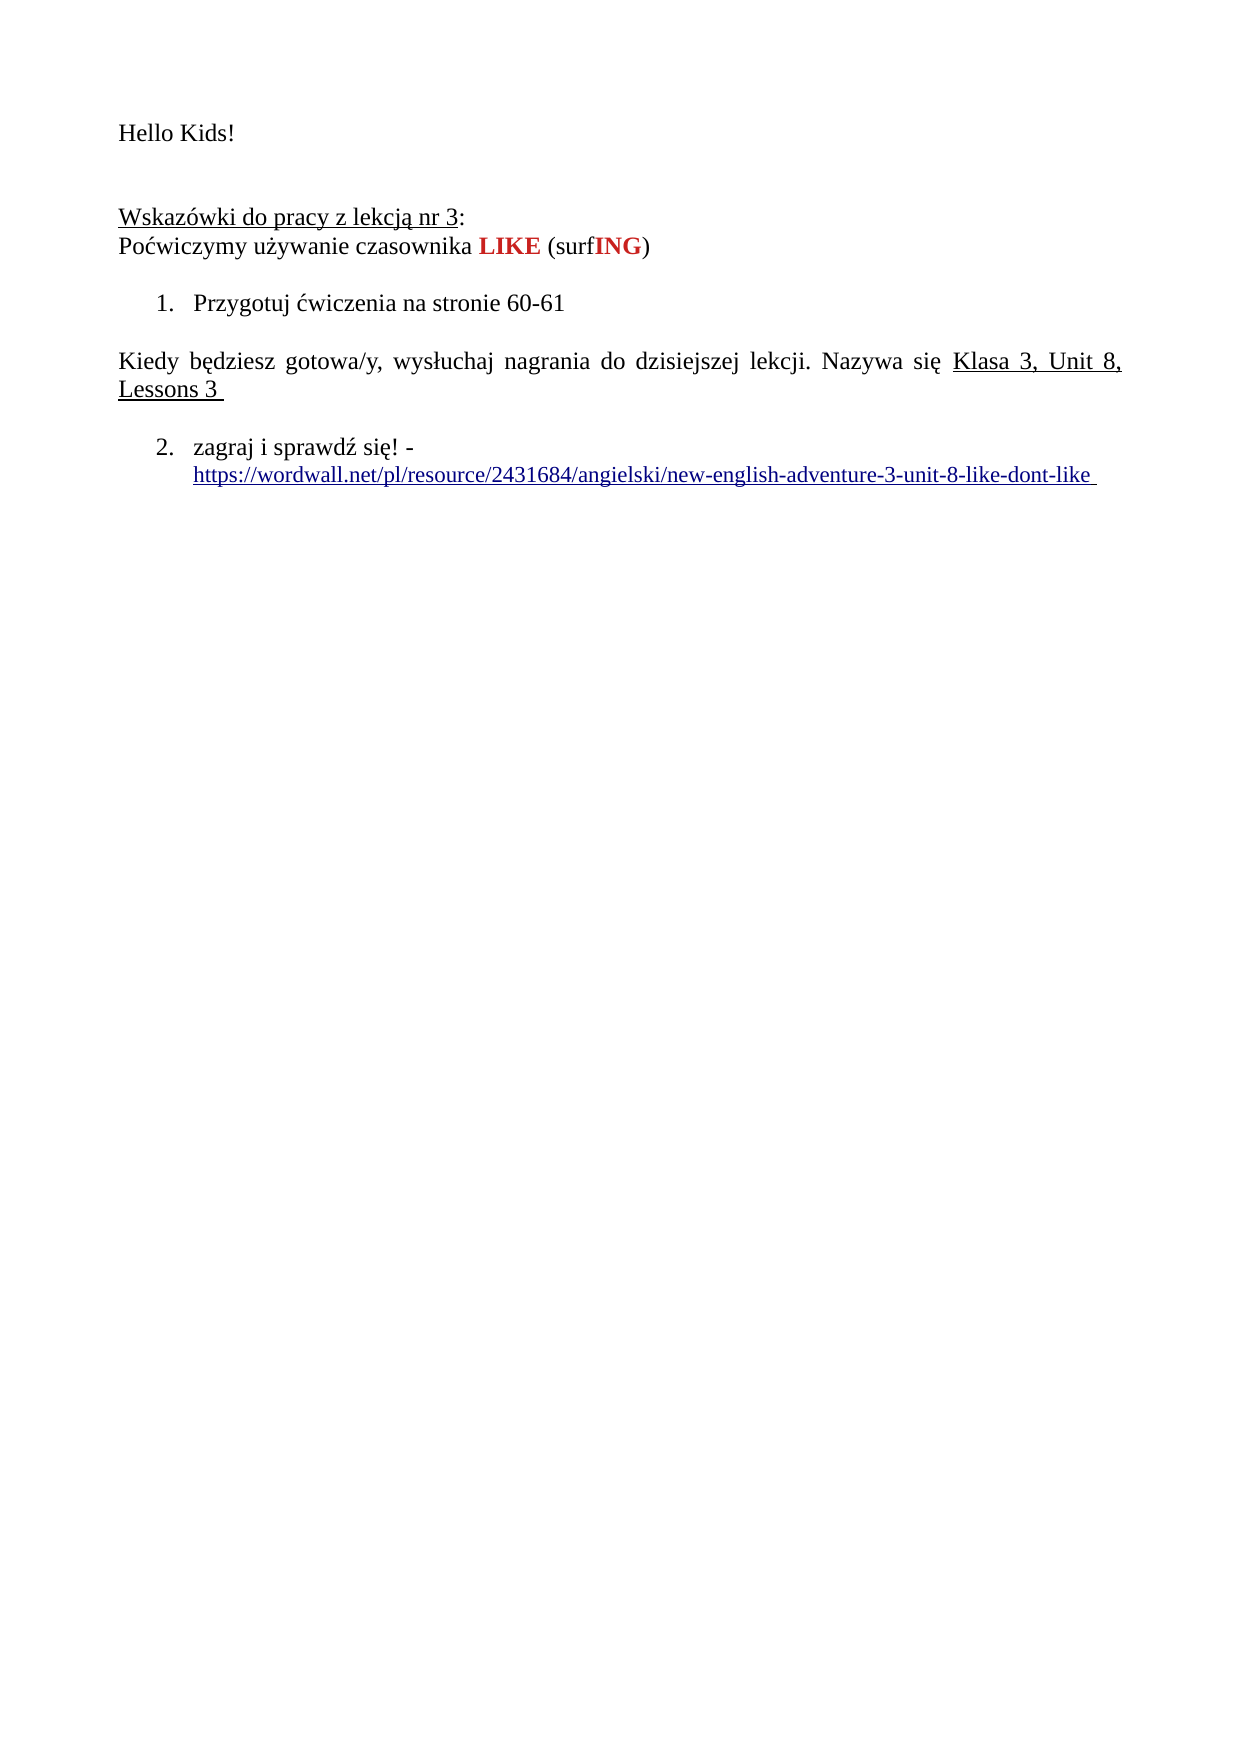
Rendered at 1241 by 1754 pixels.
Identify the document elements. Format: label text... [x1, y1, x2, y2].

text Wskazówki do pracy z lekcją nr 3: [118, 202, 1122, 231]
text Kiedy będziesz gotowa/y, wysłuchaj nagrania do dzisiejszej lekcji. Nazywa się Klasa 3, Unit 8, Lessons 3 [118, 346, 1122, 403]
text Hello Kids! [118, 118, 1122, 147]
list zagraj i sprawdź się! - [156, 432, 1122, 461]
list Przygotuj ćwiczenia na stronie 60-61 [156, 288, 1122, 317]
list https://wordwall.net/pl/resource/2431684/angielski/new-english-adventure-3-unit-8-like-dont-like [156, 461, 1122, 487]
text Poćwiczymy używanie czasownika LIKE (surfING) [118, 231, 1122, 259]
